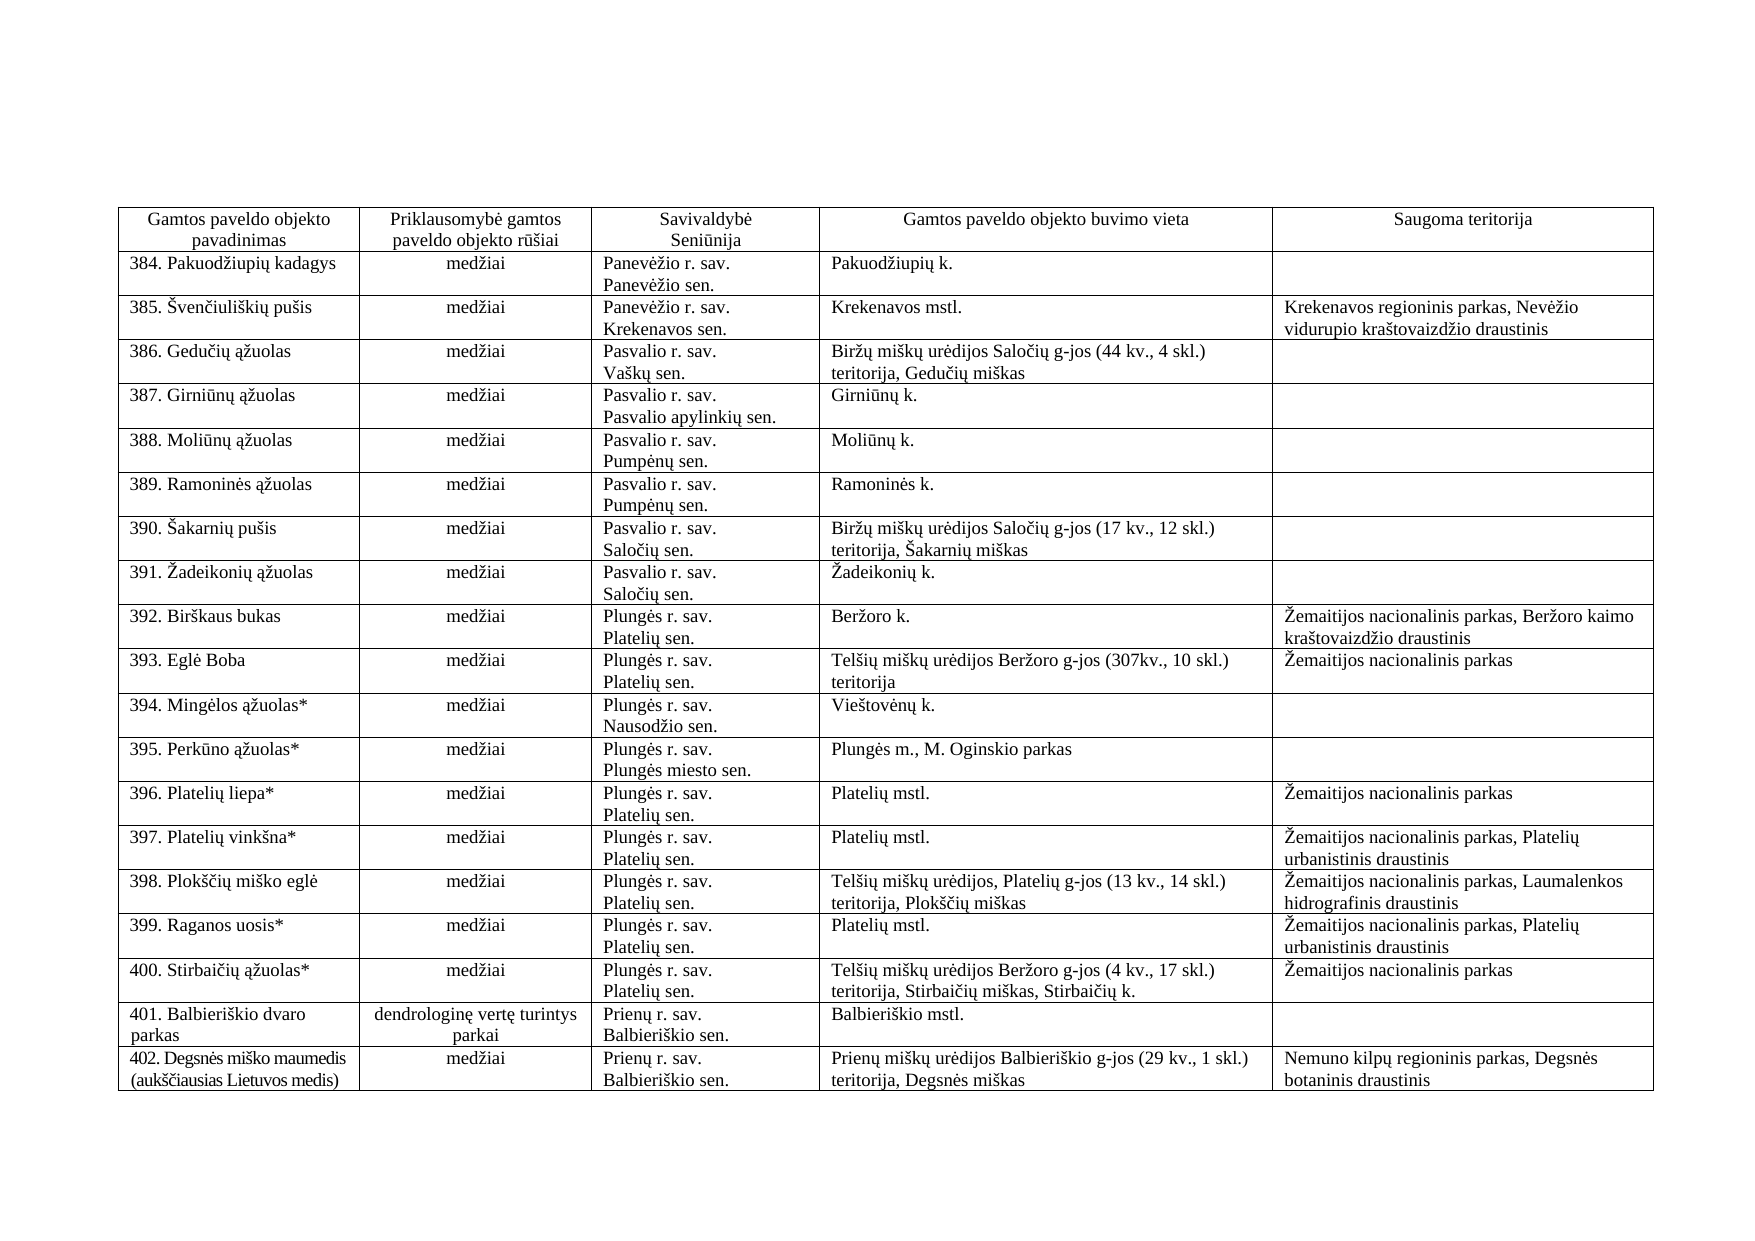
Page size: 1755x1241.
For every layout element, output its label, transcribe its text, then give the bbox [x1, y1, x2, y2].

table_header Gamtos paveldo objekto pavadinimas [119, 208, 359, 251]
table_cell 402. Degsnės miško maumedis (aukščiausias Lietuvos medis) [119, 1047, 359, 1090]
table_header Priklausomybė gamtos paveldo objekto rūšiai [360, 208, 591, 251]
table_cell dendrologinę vertę turintys parkai [360, 1003, 591, 1046]
table_cell Krekenavos mstl. [820, 296, 1272, 339]
table_cell Balbieriškio mstl. [820, 1003, 1272, 1046]
table_cell Pakuodžiupių k. [820, 252, 1272, 295]
table_cell Žemaitijos nacionalinis parkas [1273, 959, 1653, 1002]
table_cell Panevėžio r. sav. Krekenavos sen. [592, 296, 819, 339]
table_cell 396. Platelių liepa* [119, 782, 359, 825]
table_cell Plungės r. sav. Platelių sen. [592, 826, 819, 869]
table_cell Telšių miškų urėdijos, Platelių g-jos (13 kv., 14 skl.) teritorija, Plokščių miškas [820, 870, 1272, 913]
table_cell medžiai [360, 561, 591, 604]
table_cell 394. Mingėlos ąžuolas* [119, 694, 359, 737]
table_cell Žemaitijos nacionalinis parkas, Platelių urbanistinis draustinis [1273, 826, 1653, 869]
table_cell Plungės r. sav. Platelių sen. [592, 870, 819, 913]
table_cell Žemaitijos nacionalinis parkas, Platelių urbanistinis draustinis [1273, 914, 1653, 957]
table_cell 388. Moliūnų ąžuolas [119, 429, 359, 472]
table_cell Plungės m., M. Oginskio parkas [820, 738, 1272, 781]
table_cell Ramoninės k. [820, 473, 1272, 516]
table_cell medžiai [360, 870, 591, 913]
table_cell [1273, 517, 1653, 560]
table_cell medžiai [360, 384, 591, 427]
table_cell Plungės r. sav. Platelių sen. [592, 914, 819, 957]
table_cell Telšių miškų urėdijos Beržoro g-jos (307kv., 10 skl.) teritorija [820, 649, 1272, 692]
table_cell Pasvalio r. sav. Pumpėnų sen. [592, 473, 819, 516]
table_cell Girniūnų k. [820, 384, 1272, 427]
table_cell Biržų miškų urėdijos Saločių g-jos (44 kv., 4 skl.) teritorija, Gedučių miškas [820, 340, 1272, 383]
table_cell Panevėžio r. sav. Panevėžio sen. [592, 252, 819, 295]
table_cell Plungės r. sav. Platelių sen. [592, 959, 819, 1002]
table_cell Prienų r. sav. Balbieriškio sen. [592, 1003, 819, 1046]
table_cell medžiai [360, 340, 591, 383]
table_cell 384. Pakuodžiupių kadagys [119, 252, 359, 295]
table_cell Plungės r. sav. Platelių sen. [592, 605, 819, 648]
table_cell medžiai [360, 605, 591, 648]
table_cell medžiai [360, 473, 591, 516]
table_header Gamtos paveldo objekto buvimo vieta [820, 208, 1272, 251]
table_cell Beržoro k. [820, 605, 1272, 648]
table_cell Biržų miškų urėdijos Saločių g-jos (17 kv., 12 skl.) teritorija, Šakarnių miškas [820, 517, 1272, 560]
table_cell Platelių mstl. [820, 826, 1272, 869]
table_cell medžiai [360, 959, 591, 1002]
table_cell [1273, 738, 1653, 781]
table_cell medžiai [360, 782, 591, 825]
table_cell Telšių miškų urėdijos Beržoro g-jos (4 kv., 17 skl.) teritorija, Stirbaičių miškas, Stirbaičių k. [820, 959, 1272, 1002]
table_cell [1273, 473, 1653, 516]
table_cell Plungės r. sav. Platelių sen. [592, 649, 819, 692]
table_cell medžiai [360, 1047, 591, 1090]
table_cell [1273, 429, 1653, 472]
table_cell 401. Balbieriškio dvaro parkas [119, 1003, 359, 1046]
table_cell medžiai [360, 914, 591, 957]
table_header Saugoma teritorija [1273, 208, 1653, 251]
table_cell medžiai [360, 649, 591, 692]
table_cell 392. Birškaus bukas [119, 605, 359, 648]
table_cell Žemaitijos nacionalinis parkas, Laumalenkos hidrografinis draustinis [1273, 870, 1653, 913]
table_header Savivaldybė Seniūnija [592, 208, 819, 251]
table_cell medžiai [360, 738, 591, 781]
table_cell 386. Gedučių ąžuolas [119, 340, 359, 383]
table_cell Žemaitijos nacionalinis parkas [1273, 782, 1653, 825]
table_cell Plungės r. sav. Plungės miesto sen. [592, 738, 819, 781]
table_cell 398. Plokščių miško eglė [119, 870, 359, 913]
table_cell 399. Raganos uosis* [119, 914, 359, 957]
table_cell Žadeikonių k. [820, 561, 1272, 604]
table_cell [1273, 340, 1653, 383]
table_cell Plungės r. sav. Platelių sen. [592, 782, 819, 825]
table_cell medžiai [360, 252, 591, 295]
table_cell Moliūnų k. [820, 429, 1272, 472]
table_cell Plungės r. sav. Nausodžio sen. [592, 694, 819, 737]
table_cell [1273, 694, 1653, 737]
table_cell 387. Girniūnų ąžuolas [119, 384, 359, 427]
table_cell medžiai [360, 694, 591, 737]
table_cell 391. Žadeikonių ąžuolas [119, 561, 359, 604]
table_cell Platelių mstl. [820, 782, 1272, 825]
table_cell [1273, 384, 1653, 427]
table_cell 385. Švenčiuliškių pušis [119, 296, 359, 339]
table_cell 400. Stirbaičių ąžuolas* [119, 959, 359, 1002]
table_cell Pasvalio r. sav. Saločių sen. [592, 561, 819, 604]
table_cell Prienų miškų urėdijos Balbieriškio g-jos (29 kv., 1 skl.) teritorija, Degsnės miškas [820, 1047, 1272, 1090]
table_cell Prienų r. sav. Balbieriškio sen. [592, 1047, 819, 1090]
table_cell Platelių mstl. [820, 914, 1272, 957]
table_cell medžiai [360, 826, 591, 869]
table_cell [1273, 1003, 1653, 1046]
table_cell medžiai [360, 429, 591, 472]
table_cell 395. Perkūno ąžuolas* [119, 738, 359, 781]
table_cell [1273, 252, 1653, 295]
table_cell 390. Šakarnių pušis [119, 517, 359, 560]
table_cell Krekenavos regioninis parkas, Nevėžio vidurupio kraštovaizdžio draustinis [1273, 296, 1653, 339]
table_cell 397. Platelių vinkšna* [119, 826, 359, 869]
table_cell [1273, 561, 1653, 604]
table_cell Nemuno kilpų regioninis parkas, Degsnės botaninis draustinis [1273, 1047, 1653, 1090]
table_cell Pasvalio r. sav. Saločių sen. [592, 517, 819, 560]
table_cell Pasvalio r. sav. Pumpėnų sen. [592, 429, 819, 472]
table_cell Žemaitijos nacionalinis parkas, Beržoro kaimo kraštovaizdžio draustinis [1273, 605, 1653, 648]
table_cell medžiai [360, 517, 591, 560]
table_cell Pasvalio r. sav. Vaškų sen. [592, 340, 819, 383]
table_cell Vieštovėnų k. [820, 694, 1272, 737]
table_cell 389. Ramoninės ąžuolas [119, 473, 359, 516]
table_cell 393. Eglė Boba [119, 649, 359, 692]
table_cell Pasvalio r. sav. Pasvalio apylinkių sen. [592, 384, 819, 427]
table_cell Žemaitijos nacionalinis parkas [1273, 649, 1653, 692]
table_cell medžiai [360, 296, 591, 339]
